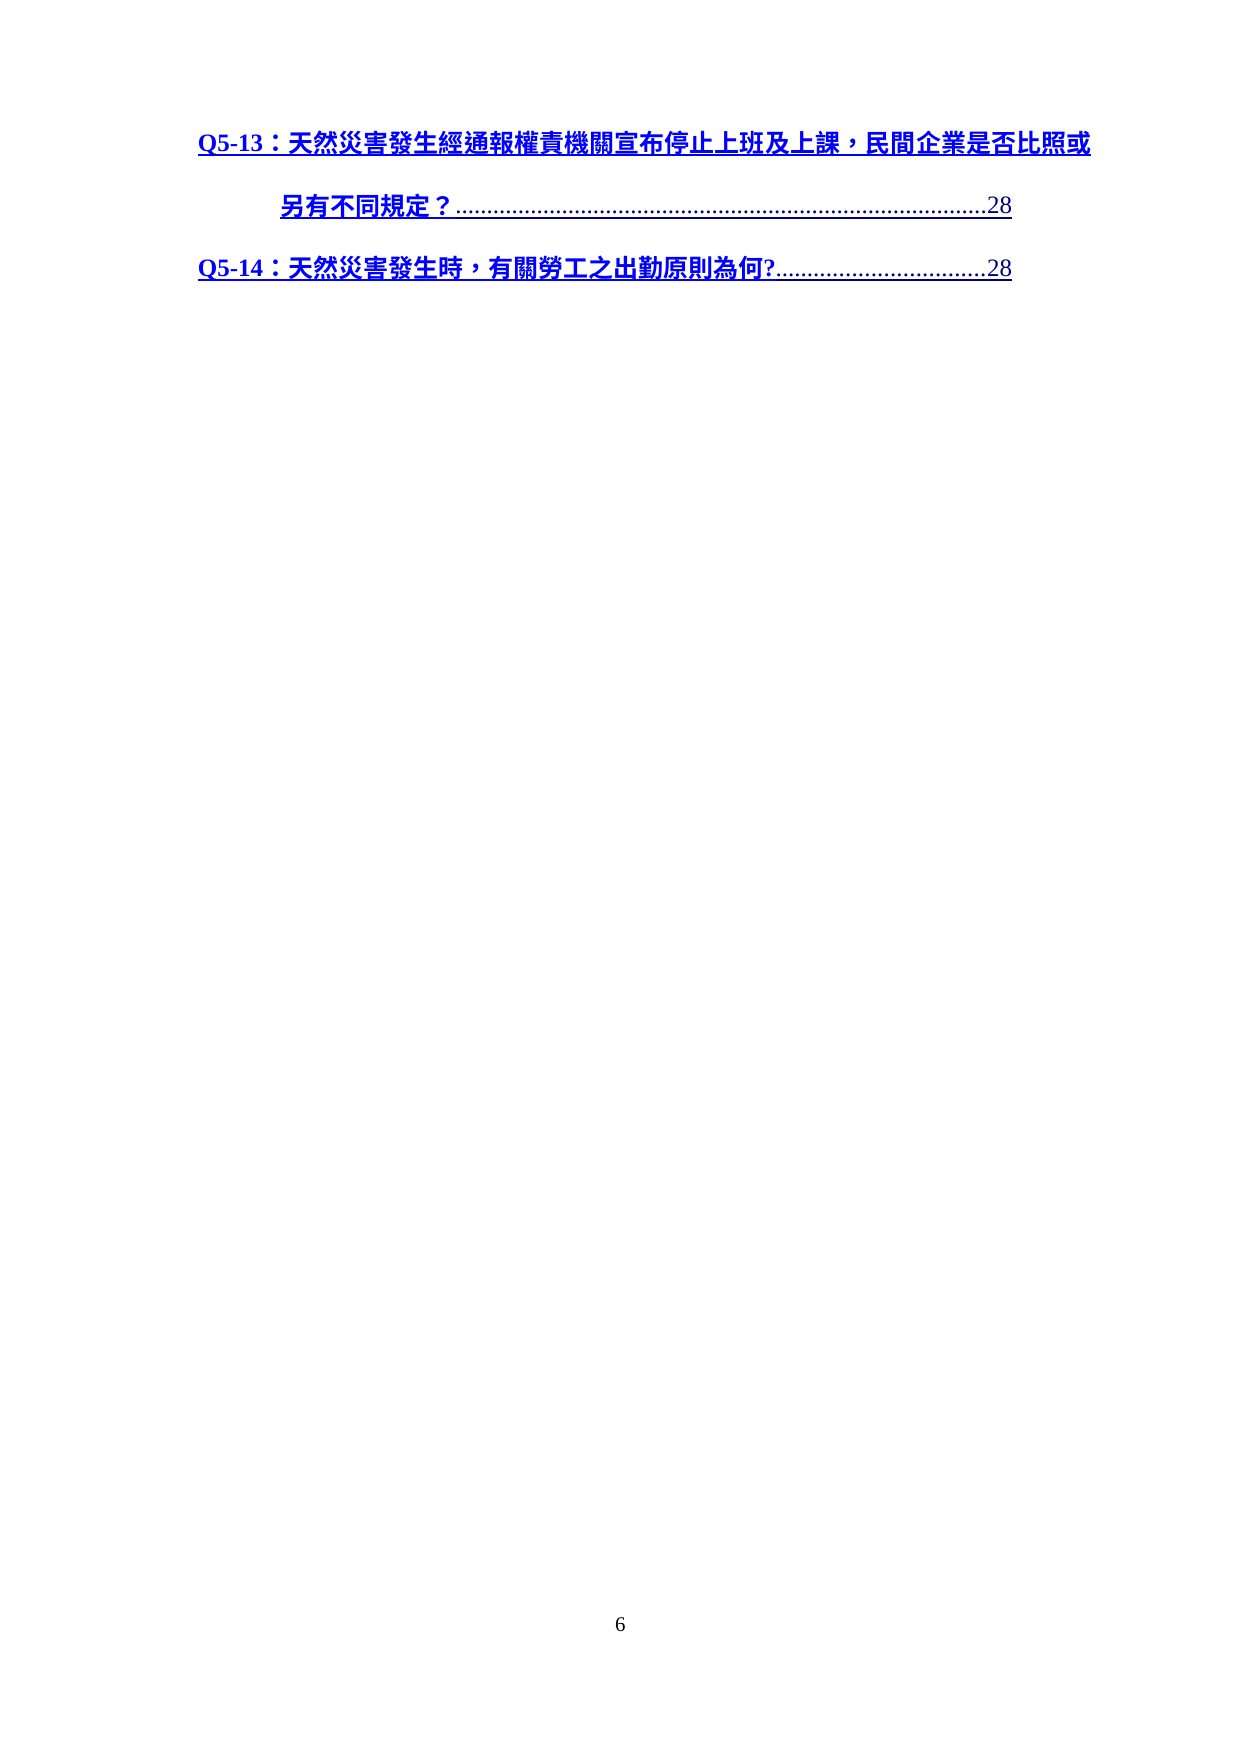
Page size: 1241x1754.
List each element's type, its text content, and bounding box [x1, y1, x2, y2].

text Q5-14：天然災害發生時，有關勞工之出勤原則為何? 28 [198, 225, 1092, 288]
text Q5-13：天然災害發生經通報權責機關宣布停止上班及上課，民間企業是否比照或另有不同規定？ 28 [198, 100, 1092, 225]
